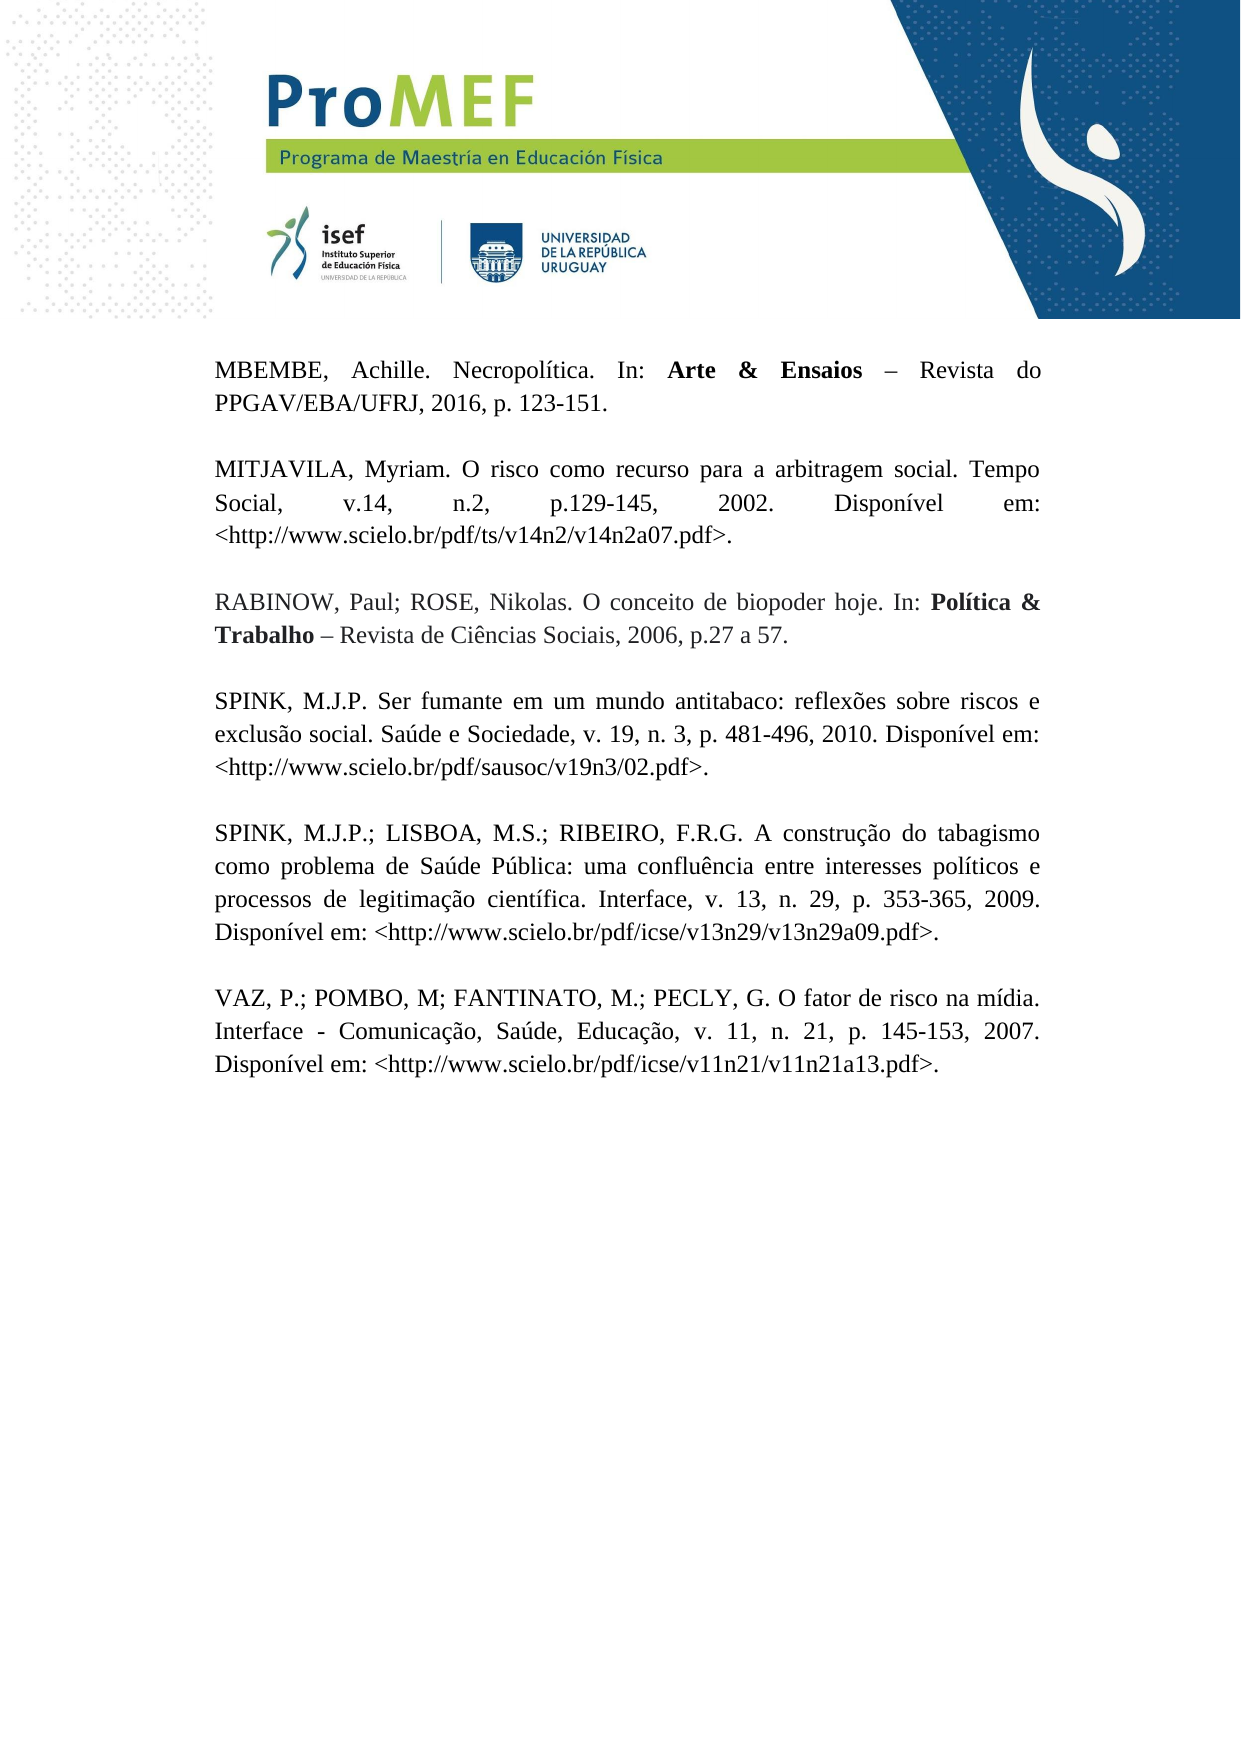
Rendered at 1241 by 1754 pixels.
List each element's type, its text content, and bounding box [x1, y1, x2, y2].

text SPINK, M.J.P.; LISBOA, M.S.; RIBEIRO, F.R.G. A construção do tabagismo como problema de Saúde Pública: uma confluência entre interesses políticos e processos de legitimação científica. Interface, v. 13, n. 29, p. 353-365, 2009. Disponível em: <http://www.scielo.br/pdf/icse/v13n29/v13n29a09.pdf>. [214, 818, 1041, 946]
text RABINOW, Paul; ROSE, Nikolas. O conceito de biopoder hoje. In: Política & Trabalho – Revista de Ciências Sociais, 2006, p.27 a 57. [214, 587, 1041, 648]
text SPINK, M.J.P. Ser fumante em um mundo antitabaco: reflexões sobre riscos e exclusão social. Saúde e Sociedade, v. 19, n. 3, p. 481-496, 2010. Disponível em: <http://www.scielo.br/pdf/sausoc/v19n3/02.pdf>. [214, 686, 1041, 781]
text VAZ, P.; POMBO, M; FANTINATO, M.; PECLY, G. O fator de risco na mídia. Interface - Comunicação, Saúde, Educação, v. 11, n. 21, p. 145-153, 2007. Disponível em: <http://www.scielo.br/pdf/icse/v11n21/v11n21a13.pdf>. [214, 983, 1041, 1078]
text MITJAVILA, Myriam. O risco como recurso para a arbitragem social. Tempo Social, v.14, n.2, p.129-145, 2002. Disponível em: <http://www.scielo.br/pdf/ts/v14n2/v14n2a07.pdf>. [214, 454, 1041, 549]
text MBEMBE, Achille. Necropolítica. In: Arte & Ensaios – Revista do PPGAV/EBA/UFRJ, 2016, p. 123-151. [214, 356, 1041, 417]
